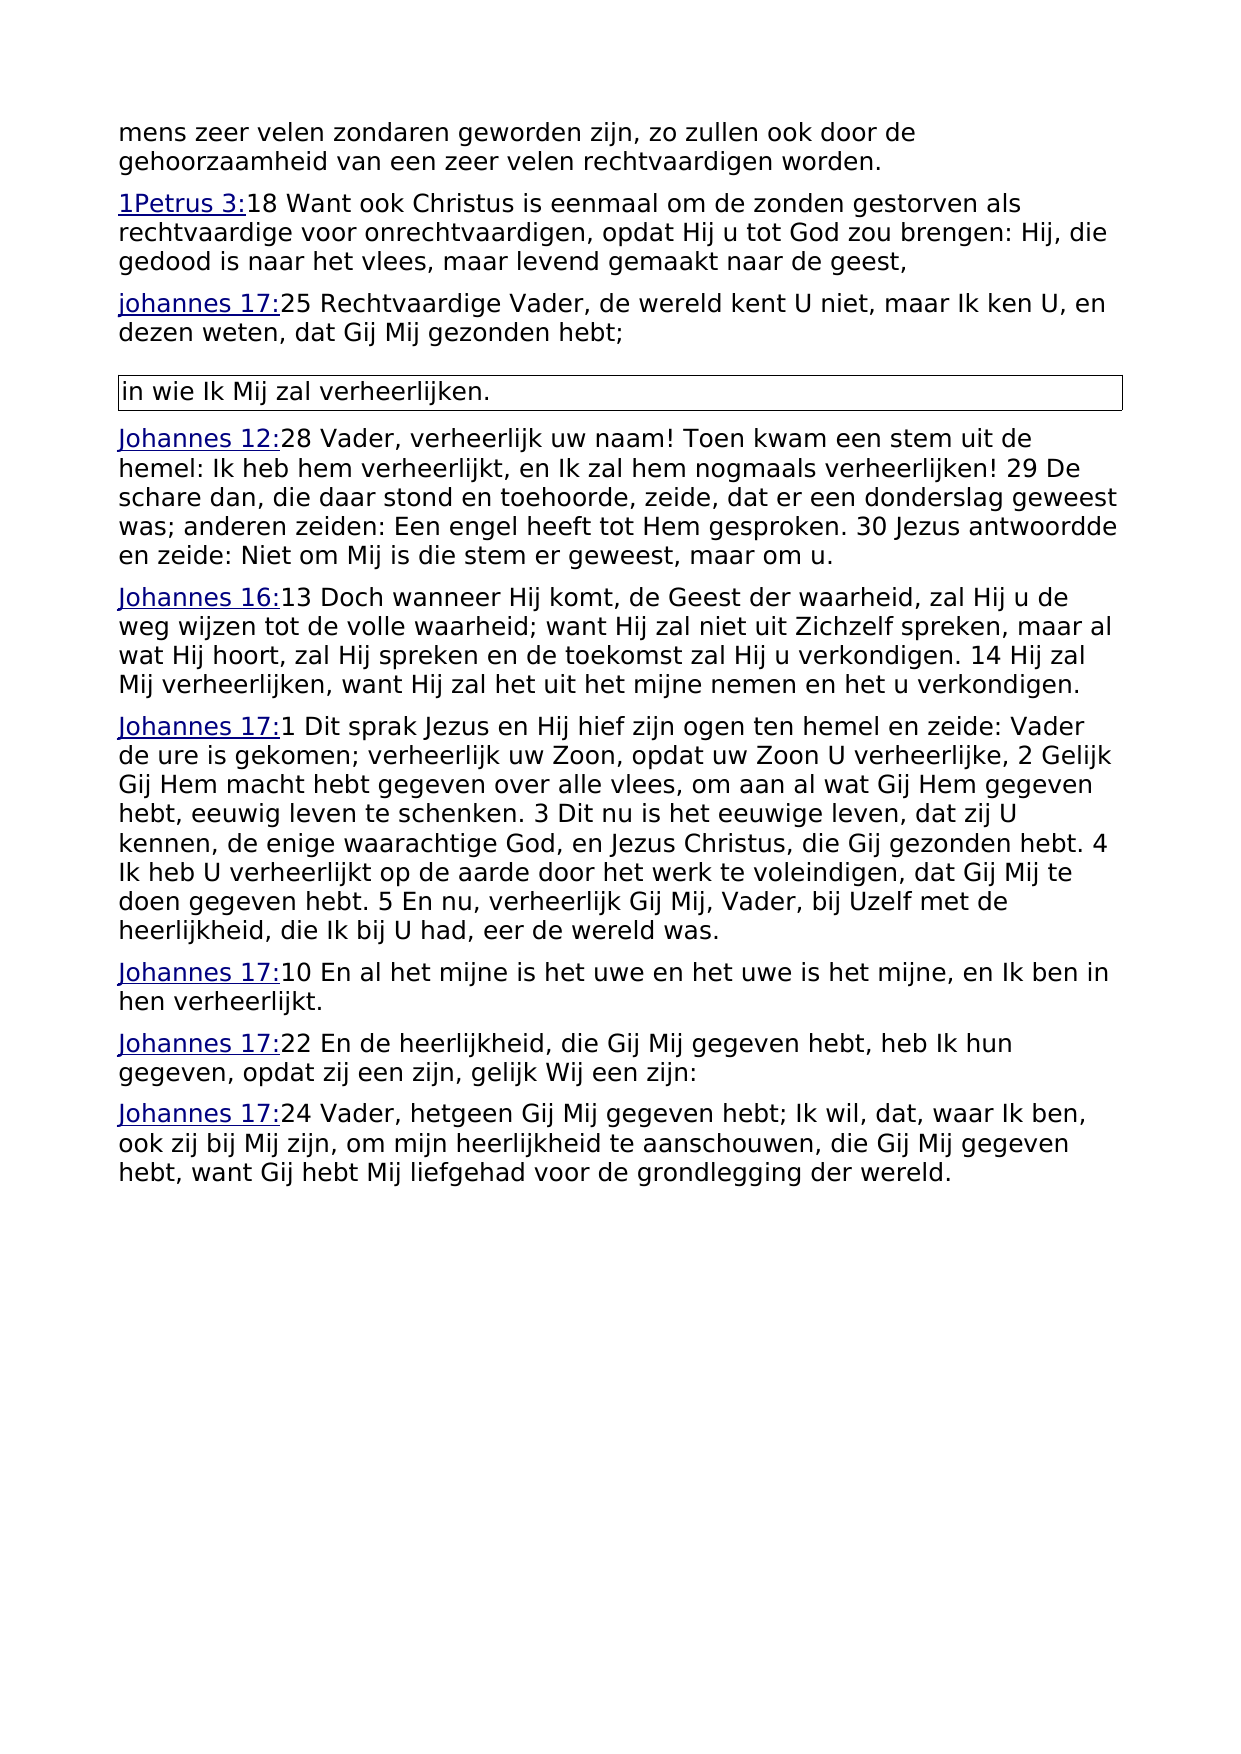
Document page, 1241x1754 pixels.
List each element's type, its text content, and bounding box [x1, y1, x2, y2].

text Johannes 17:1 Dit sprak Jezus en Hij hief zijn ogen ten hemel en zeide: Vader de ure is gekomen; verheerlijk uw Zoon, opdat uw Zoon U verheerlijke, 2 Gelijk Gij Hem macht hebt gegeven over alle vlees, om aan al wat Gij Hem gegeven hebt, eeuwig leven te schenken. 3 Dit nu is het eeuwige leven, dat zij U kennen, de enige waarachtige God, en Jezus Christus, die Gij gezonden hebt. 4 Ik heb U verheerlijkt op de aarde door het werk te voleindigen, dat Gij Mij te doen gegeven hebt. 5 En nu, verheerlijk Gij Mij, Vader, bij Uzelf met de heerlijkheid, die Ik bij U had, eer de wereld was. [118, 712, 1122, 945]
text mens zeer velen zondaren geworden zijn, zo zullen ook door de gehoorzaamheid van een zeer velen rechtvaardigen worden. [118, 118, 1122, 176]
text johannes 17:25 Rechtvaardige Vader, de wereld kent U niet, maar Ik ken U, en dezen weten, dat Gij Mij gezonden hebt; [118, 289, 1122, 347]
text Johannes 16:13 Doch wanneer Hij komt, de Geest der waarheid, zal Hij u de weg wijzen tot de volle waarheid; want Hij zal niet uit Zichzelf spreken, maar al wat Hij hoort, zal Hij spreken en de toekomst zal Hij u verkondigen. 14 Hij zal Mij verheerlijken, want Hij zal het uit het mijne nemen en het u verkondigen. [118, 583, 1122, 699]
table_header in wie Ik Mij zal verheerlijken. [119, 376, 1122, 410]
text Johannes 17:24 Vader, hetgeen Gij Mij gegeven hebt; Ik wil, dat, waar Ik ben, ook zij bij Mij zijn, om mijn heerlijkheid te aanschouwen, die Gij Mij gegeven hebt, want Gij hebt Mij liefgehad voor de grondlegging der wereld. [118, 1099, 1122, 1187]
text Johannes 12:28 Vader, verheerlijk uw naam! Toen kwam een stem uit de hemel: Ik heb hem verheerlijkt, en Ik zal hem nogmaals verheerlijken! 29 De schare dan, die daar stond en toehoorde, zeide, dat er een donderslag geweest was; anderen zeiden: Een engel heeft tot Hem gesproken. 30 Jezus antwoordde en zeide: Niet om Mij is die stem er geweest, maar om u. [118, 424, 1122, 570]
text Johannes 17:10 En al het mijne is het uwe en het uwe is het mijne, en Ik ben in hen verheerlijkt. [118, 958, 1122, 1016]
text Johannes 17:22 En de heerlijkheid, die Gij Mij gegeven hebt, heb Ik hun gegeven, opdat zij een zijn, gelijk Wij een zijn: [118, 1029, 1122, 1087]
text 1Petrus 3:18 Want ook Christus is eenmaal om de zonden gestorven als rechtvaardige voor onrechtvaardigen, opdat Hij u tot God zou brengen: Hij, die gedood is naar het vlees, maar levend gemaakt naar de geest, [118, 189, 1122, 276]
